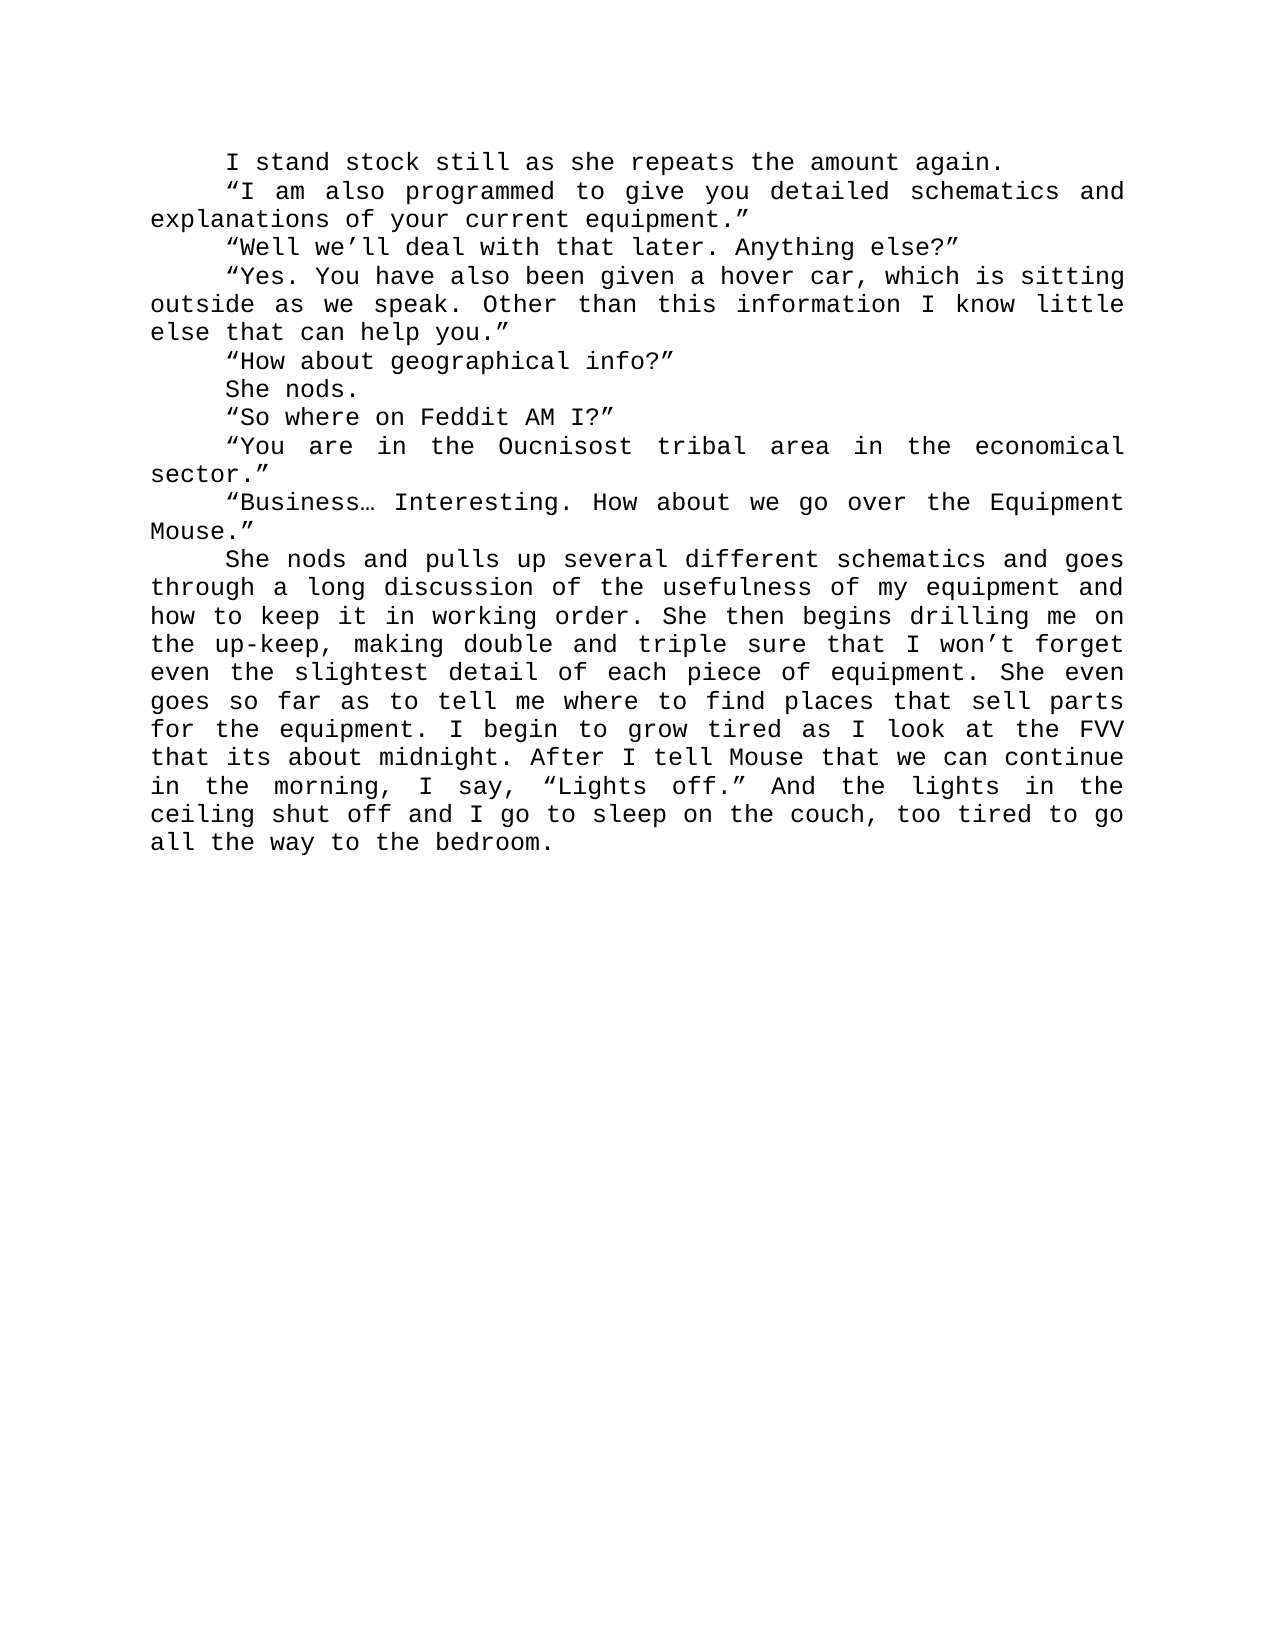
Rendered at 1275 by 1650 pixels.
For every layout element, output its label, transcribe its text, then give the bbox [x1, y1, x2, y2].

text I stand stock still as she repeats the amount again. [150, 150, 1125, 178]
text “Yes. You have also been given a hover car, which is sitting outside as we speak. Other than this information I know little else that can help you.” [150, 263, 1125, 348]
text She nods and pulls up several different schematics and goes through a long discussion of the usefulness of my equipment and how to keep it in working order. She then begins drilling me on the up-keep, making double and triple sure that I won’t forget even the slightest detail of each piece of equipment. She even goes so far as to tell me where to find places that sell parts for the equipment. I begin to grow tired as I look at the FVV that its about midnight. After I tell Mouse that we can continue in the morning, I say, “Lights off.” And the lights in the ceiling shut off and I go to sleep on the couch, too tired to go all the way to the bedroom. [150, 547, 1125, 858]
text “So where on Feddit AM I?” [150, 405, 1125, 433]
text “How about geographical info?” [150, 348, 1125, 377]
text “I am also programmed to give you detailed schematics and explanations of your current equipment.” [150, 178, 1125, 235]
text She nods. [150, 377, 1125, 405]
text “Business… Interesting. How about we go over the Equipment Mouse.” [150, 490, 1125, 547]
text “Well we’ll deal with that later. Anything else?” [150, 235, 1125, 263]
text “You are in the Oucnisost tribal area in the economical sector.” [150, 433, 1125, 490]
